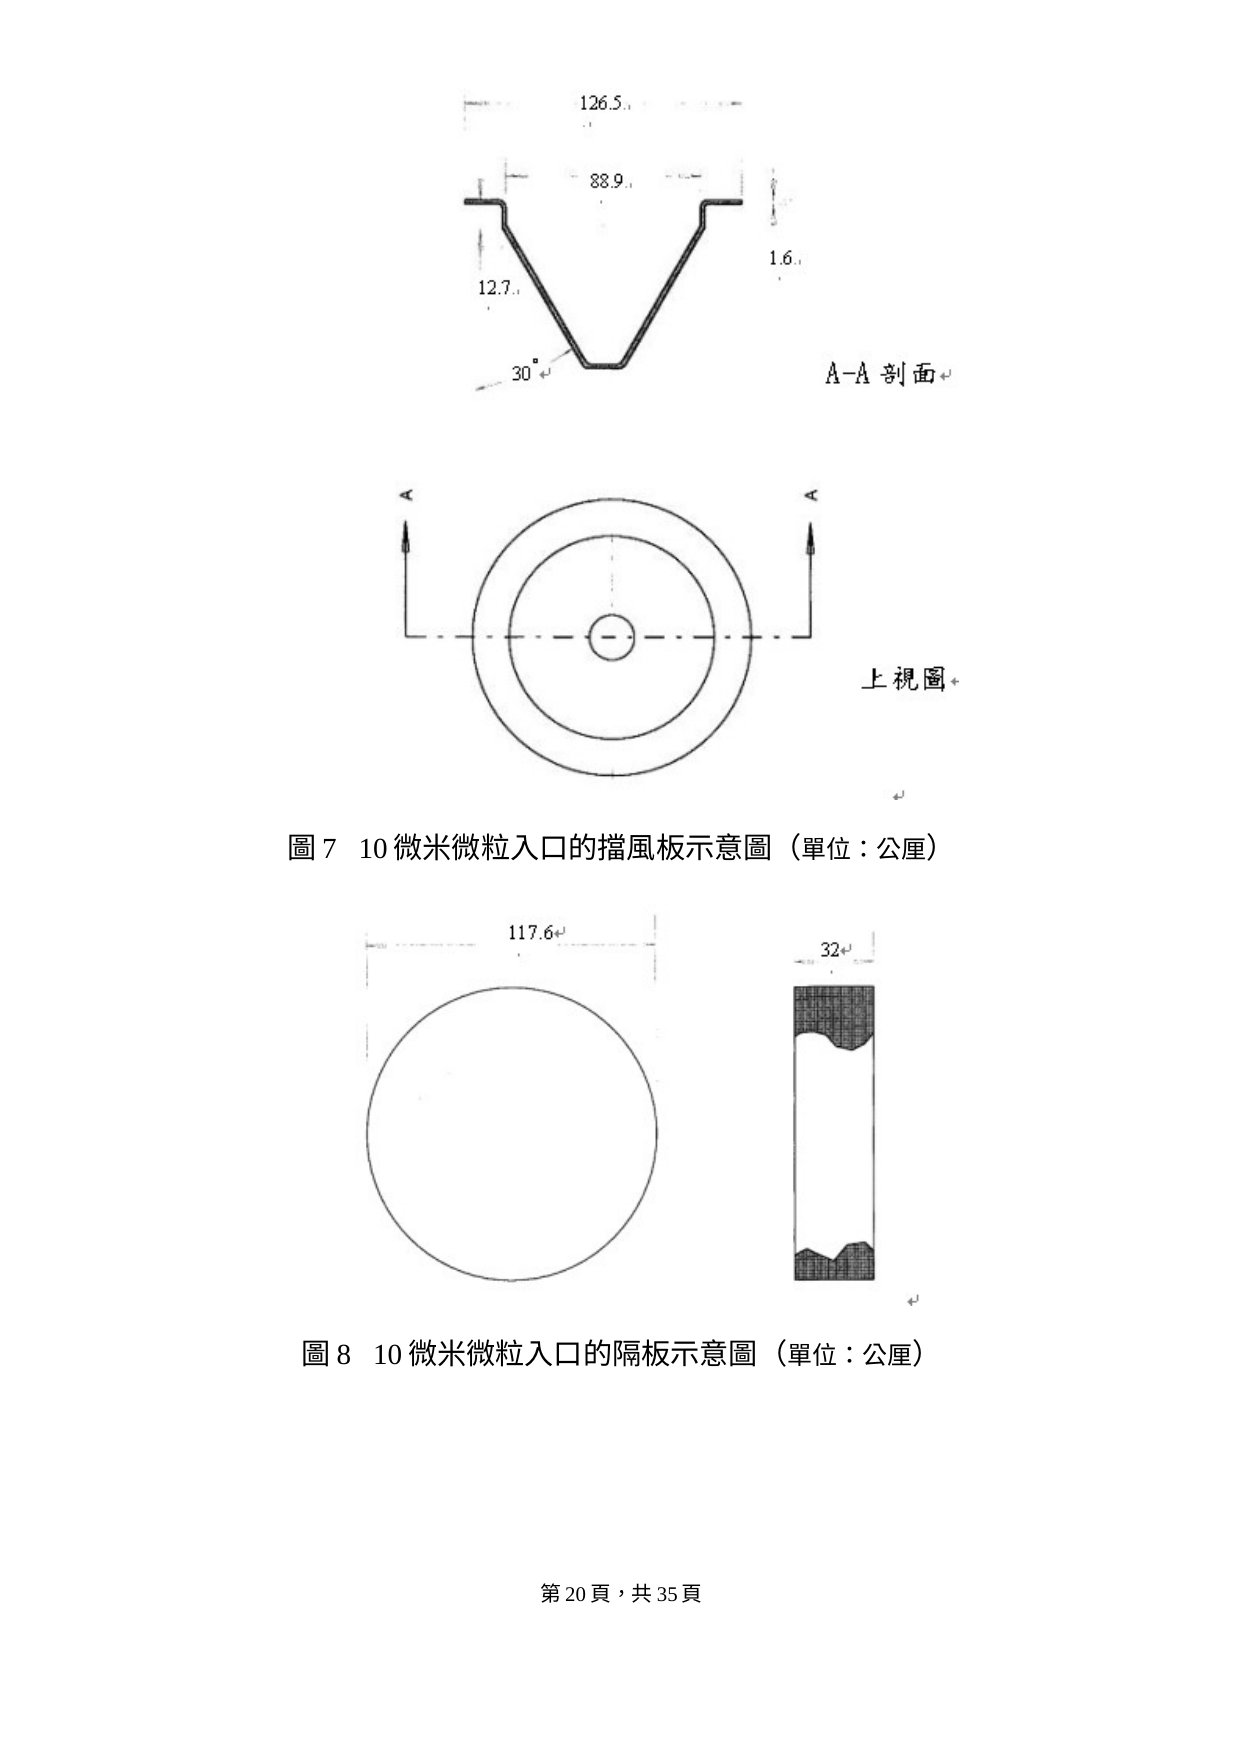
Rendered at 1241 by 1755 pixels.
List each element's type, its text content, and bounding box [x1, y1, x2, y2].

text 圖7 10微米微粒入口的擋風板示意圖（單位：公厘） [150, 824, 1093, 867]
text 圖8 10微米微粒入口的隔板示意圖（單位：公厘） [150, 1331, 1093, 1373]
